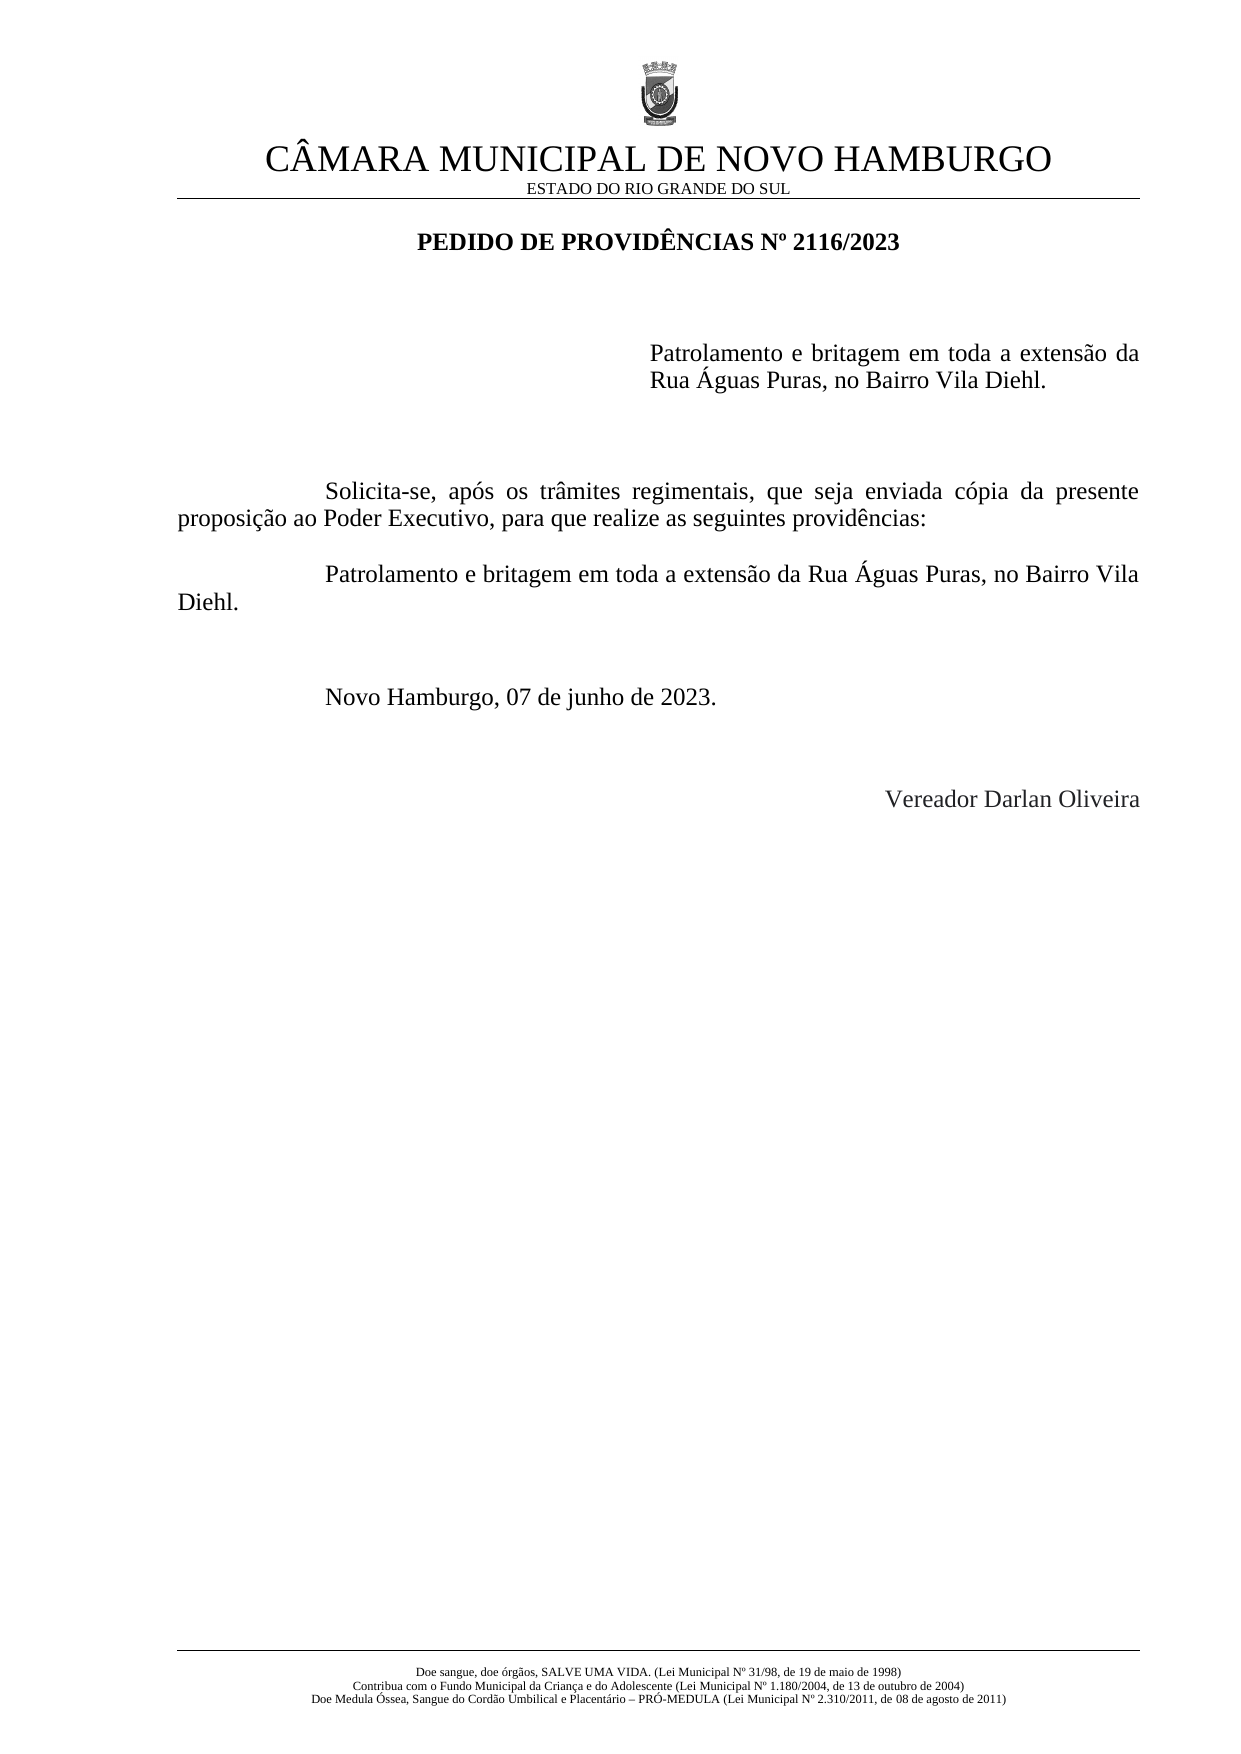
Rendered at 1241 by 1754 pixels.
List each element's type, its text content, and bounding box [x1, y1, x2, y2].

text PEDIDO DE PROVIDÊNCIAS Nº 2116/2023 [177, 228, 1140, 256]
text Patrolamento e britagem em toda a extensão da Rua Águas Puras, no Bairro Vila Diehl. [177, 560, 1140, 615]
text Patrolamento e britagem em toda a extensão da Rua Águas Puras, no Bairro Vila Diehl. [649, 339, 1140, 394]
text Novo Hamburgo, 07 de junho de 2023. [177, 683, 1140, 710]
text Solicita-se, após os trâmites regimentais, que seja enviada cópia da presente proposição ao Poder Executivo, para que realize as seguintes providências: [177, 477, 1140, 532]
text Vereador Darlan Oliveira [177, 785, 1140, 813]
